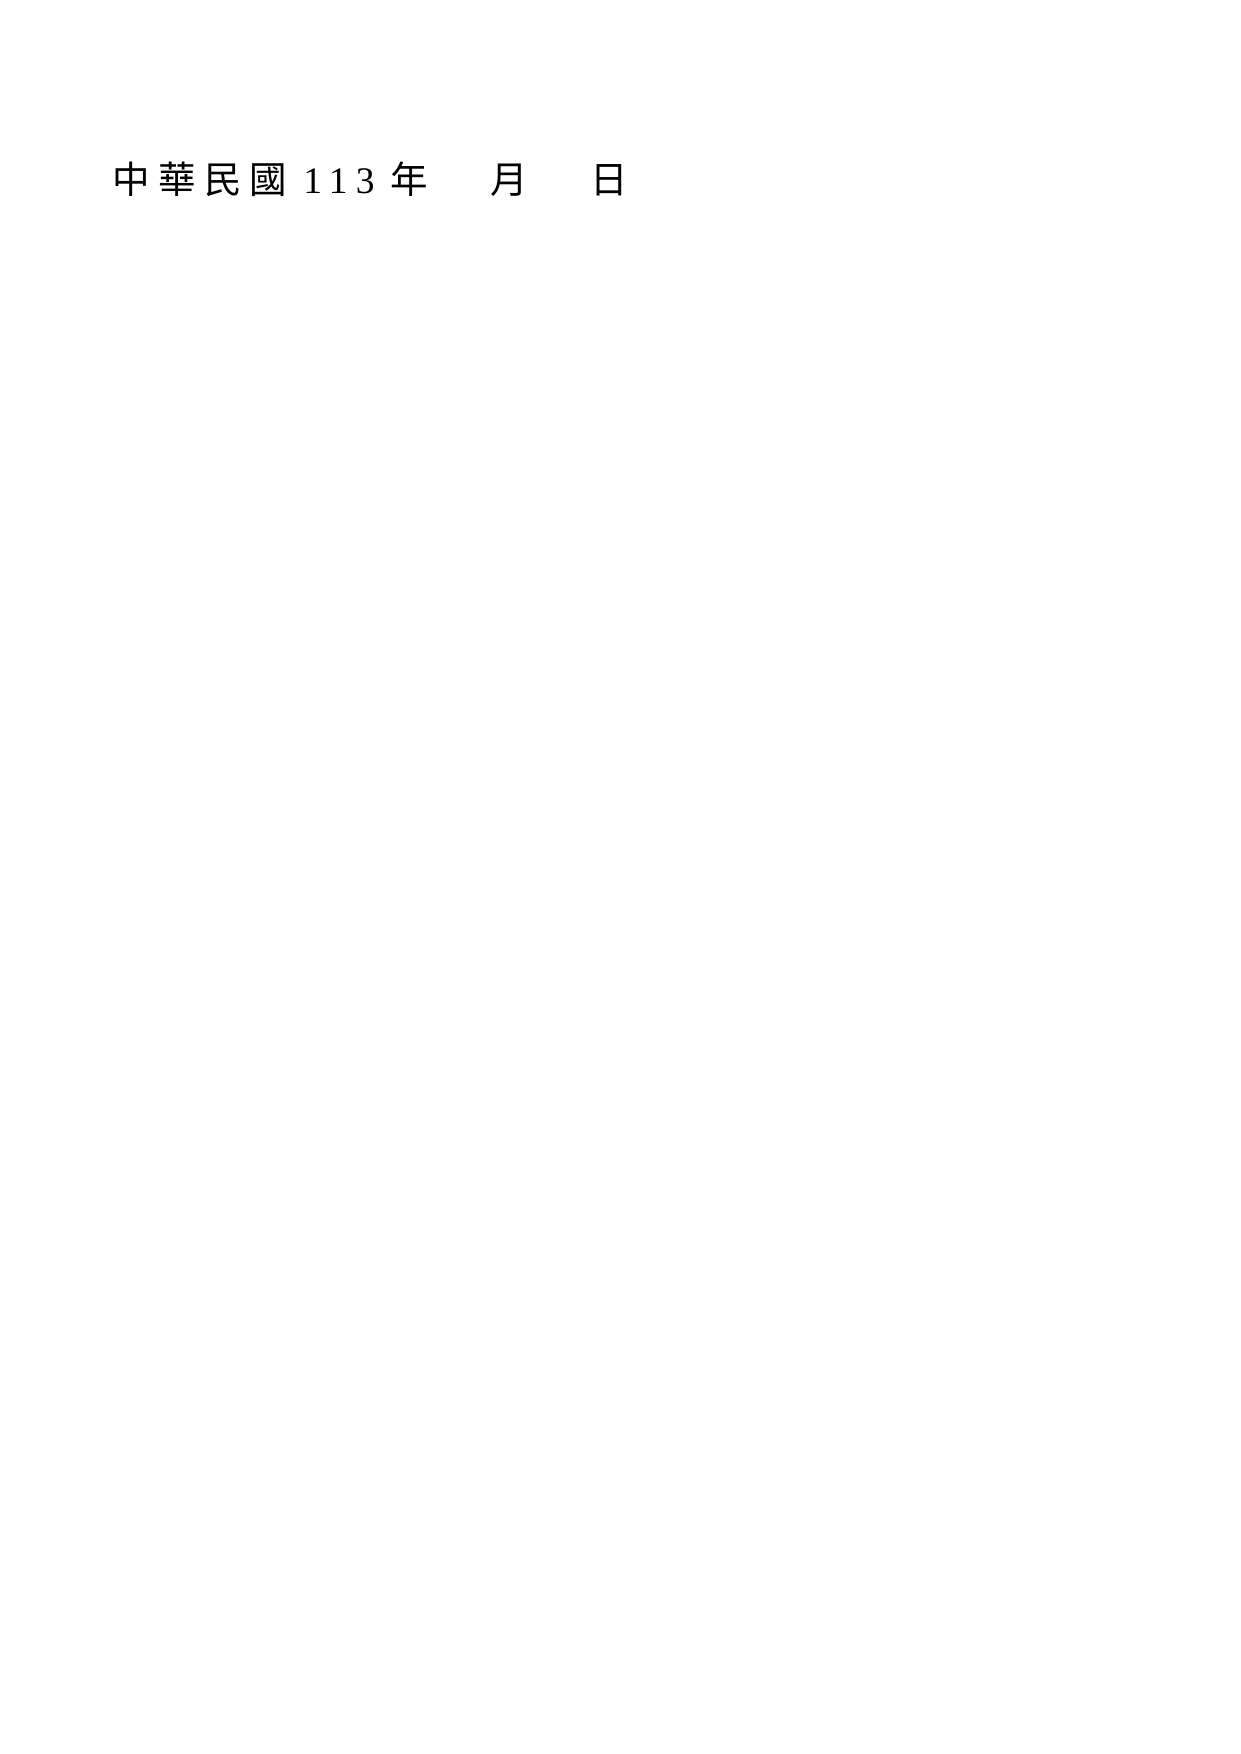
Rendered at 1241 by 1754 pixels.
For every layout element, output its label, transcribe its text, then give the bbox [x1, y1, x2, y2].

text 中華民國113年 月 日 [112, 150, 1146, 204]
